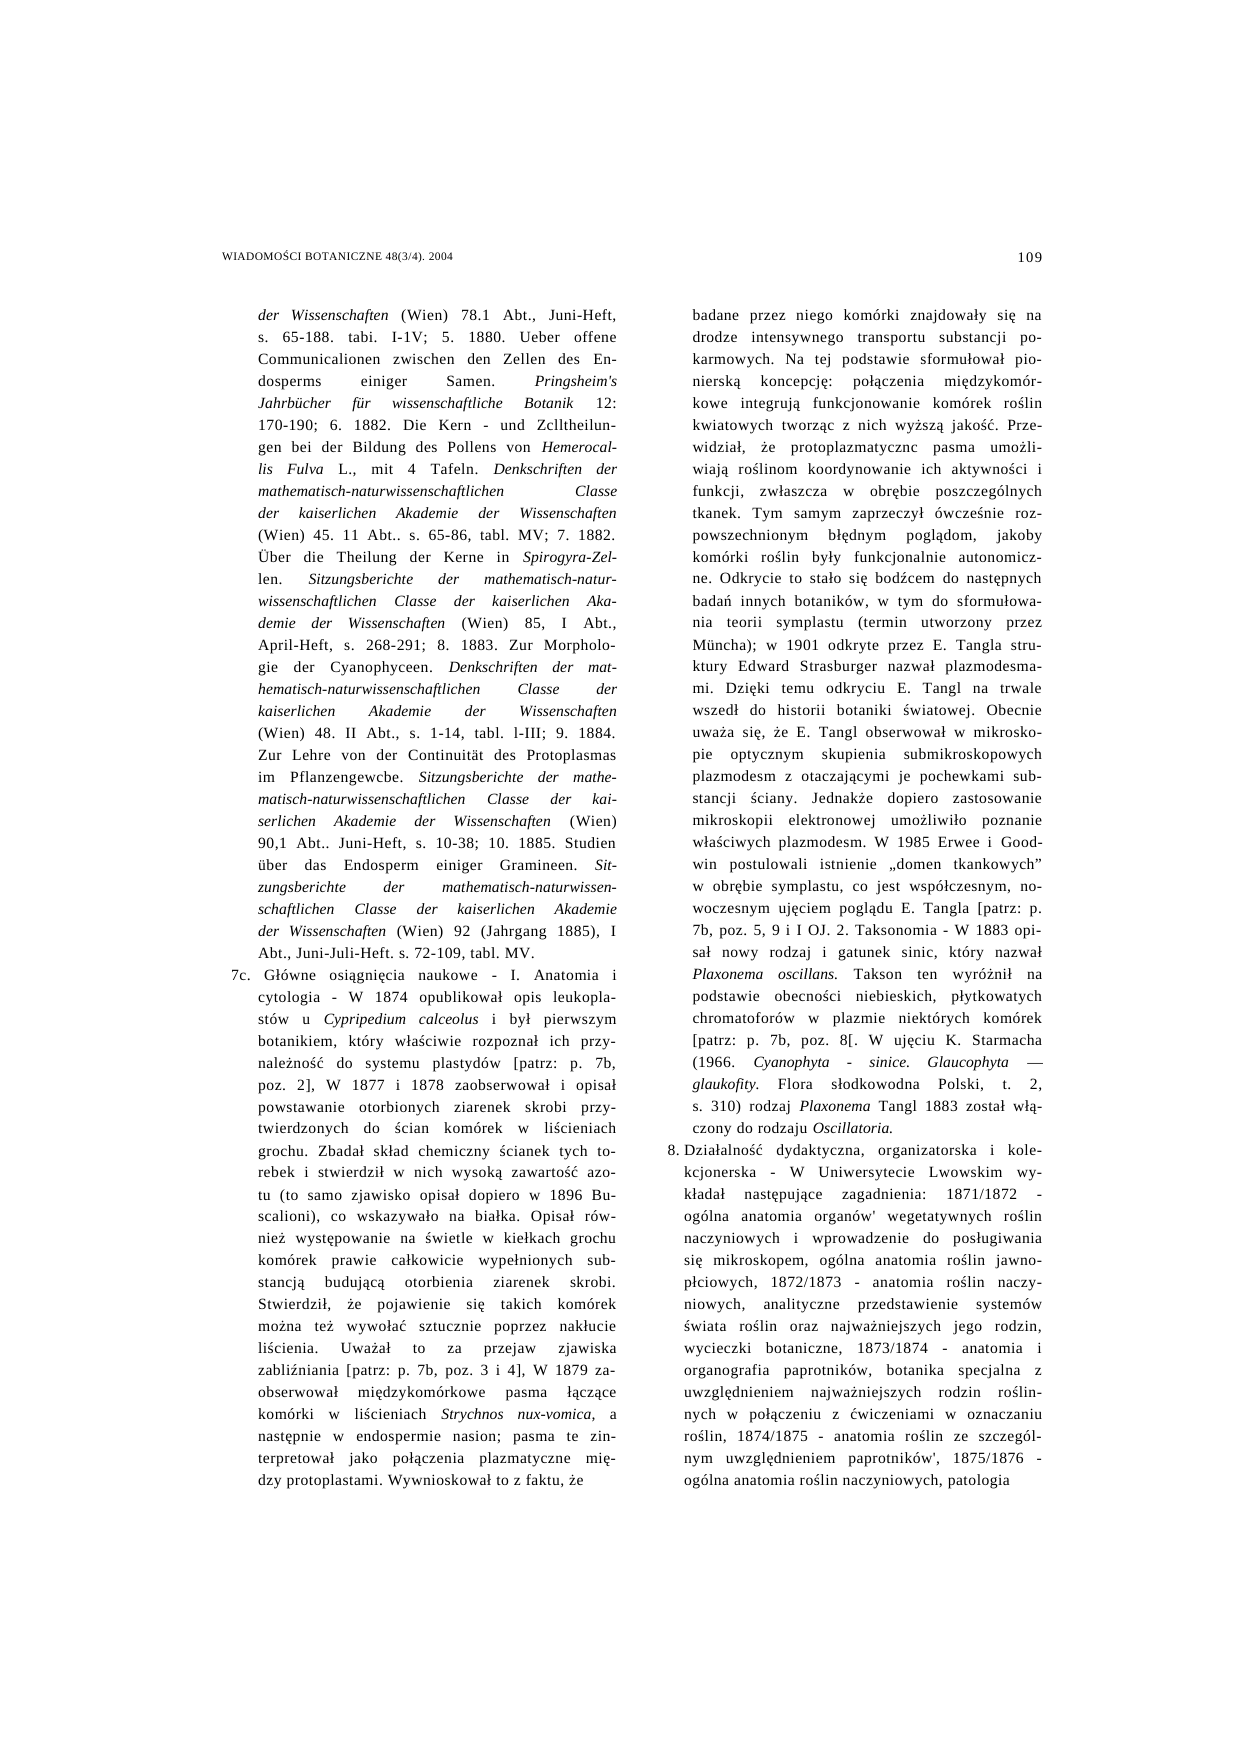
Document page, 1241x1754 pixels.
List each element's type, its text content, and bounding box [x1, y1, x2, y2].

text WIADOMOŚCI BOTANICZNE 48(3/4). 2004 [222, 251, 453, 262]
text badane przez niego komórki znajdowały się na drodze intensywnego transportu substancji po- karmowych. Na tej podstawie sformułował pio- nierską koncepcję: połączenia międzykomór- kowe integrują funkcjonowanie komórek roślin kwiatowych tworząc z nich wyższą jakość. Prze- widział, że protoplazmatycznc pasma umożli- wiają roślinom koordynowanie ich aktywności i funkcji, zwłaszcza w obrębie poszczególnych tkanek. Tym samym zaprzeczył ówcześnie roz- powszechnionym błędnym poglądom, jakoby komórki roślin były funkcjonalnie autonomicz- ne. Odkrycie to stało się bodźcem do następnych badań innych botaników, w tym do sformułowa- nia teorii symplastu (termin utworzony przez Müncha); w 1901 odkryte przez E. Tangla stru- ktury Edward Strasburger nazwał plazmodesma- mi. Dzięki temu odkryciu E. Tangl na trwale wszedł do historii botaniki światowej. Obecnie uważa się, że E. Tangl obserwował w mikrosko- pie optycznym skupienia submikroskopowych plazmodesm z otaczającymi je pochewkami sub- stancji ściany. Jednakże dopiero zastosowanie mikroskopii elektronowej umożliwiło poznanie właściwych plazmodesm. W 1985 Erwee i Good- win postulowali istnienie „domen tkankowych” w obrębie symplastu, co jest współczesnym, no- woczesnym ujęciem poglądu E. Tangla [patrz: p. 7b, poz. 5, 9 i I OJ. 2. Taksonomia - W 1883 opi- sał nowy rodzaj i gatunek sinic, który nazwał Plaxonema oscillans. Takson ten wyróżnił na podstawie obecności niebieskich, płytkowatych chromatoforów w plazmie niektórych komórek [patrz: p. 7b, poz. 8[. W ujęciu K. Starmacha (1966. Cyanophyta - sinice. Glaucophyta — glaukofity. Flora słodkowodna Polski, t. 2, s. 310) rodzaj Plaxonema Tangl 1883 został włą- czony do rodzaju Oscillatoria. [692, 303, 1043, 1138]
text der Wissenschaften (Wien) 78.1 Abt., Juni-Heft, s. 65-188. tabi. I-1V; 5. 1880. Ueber offene Communicalionen zwischen den Zellen des En- dosperms einiger Samen. Pringsheim's Jahrbücher für wissenschaftliche Botanik 12: 170-190; 6. 1882. Die Kern - und Zclltheilun- gen bei der Bildung des Pollens von Hemerocal- lis Fulva L., mit 4 Tafeln. Denkschriften der mathematisch-naturwissenschaftlichen Classe der kaiserlichen Akademie der Wissenschaften (Wien) 45. 11 Abt.. s. 65-86, tabl. MV; 7. 1882. Über die Theilung der Kerne in Spirogyra-Zel- len. Sitzungsberichte der mathematisch-natur- wissenschaftlichen Classe der kaiserlichen Aka- demie der Wissenschaften (Wien) 85, I Abt., April-Heft, s. 268-291; 8. 1883. Zur Morpholo- gie der Cyanophyceen. Denkschriften der mat- hematisch-naturwissenschaftlichen Classe der kaiserlichen Akademie der Wissenschaften (Wien) 48. II Abt., s. 1-14, tabl. l-III; 9. 1884. Zur Lehre von der Continuität des Protoplasmas im Pflanzengewcbe. Sitzungsberichte der mathe- matisch-naturwissenschaftlichen Classe der kai- serlichen Akademie der Wissenschaften (Wien) 90,1 Abt.. Juni-Heft, s. 10-38; 10. 1885. Studien über das Endosperm einiger Gramineen. Sit- zungsberichte der mathematisch-naturwissen- schaftlichen Classe der kaiserlichen Akademie der Wissenschaften (Wien) 92 (Jahrgang 1885), I Abt., Juni-Juli-Heft. s. 72-109, tabl. MV. [258, 303, 617, 963]
text 7c. Główne osiągnięcia naukowe - I. Anatomia i cytologia - W 1874 opublikował opis leukopla- stów u Cypripedium calceolus i był pierwszym botanikiem, który właściwie rozpoznał ich przy- należność do systemu plastydów [patrz: p. 7b, poz. 2], W 1877 i 1878 zaobserwował i opisał powstawanie otorbionych ziarenek skrobi przy- twierdzonych do ścian komórek w liścieniach grochu. Zbadał skład chemiczny ścianek tych to- rebek i stwierdził w nich wysoką zawartość azo- tu (to samo zjawisko opisał dopiero w 1896 Bu- scalioni), co wskazywało na białka. Opisał rów- nież występowanie na świetle w kiełkach grochu komórek prawie całkowicie wypełnionych sub- stancją budującą otorbienia ziarenek skrobi. Stwierdził, że pojawienie się takich komórek można też wywołać sztucznie poprzez nakłucie liścienia. Uważał to za przejaw zjawiska zabliźniania [patrz: p. 7b, poz. 3 i 4], W 1879 za- obserwował międzykomórkowe pasma łączące komórki w liścieniach Strychnos nux-vomica, a następnie w endospermie nasion; pasma te zin- terpretował jako połączenia plazmatyczne mię- dzy protoplastami. Wywnioskował to z faktu, że [231, 963, 617, 1490]
text 109 [1017, 250, 1042, 265]
list Działalność dydaktyczna, organizatorska i kole- kcjonerska - W Uniwersytecie Lwowskim wy- kładał następujące zagadnienia: 1871/1872 - ogólna anatomia organów' wegetatywnych roślin naczyniowych i wprowadzenie do posługiwania się mikroskopem, ogólna anatomia roślin jawno- płciowych, 1872/1873 - anatomia roślin naczy- niowych, analityczne przedstawienie systemów świata roślin oraz najważniejszych jego rodzin, wycieczki botaniczne, 1873/1874 - anatomia i organografia paprotników, botanika specjalna z uwzględnieniem najważniejszych rodzin roślin- nych w połączeniu z ćwiczeniami w oznaczaniu roślin, 1874/1875 - anatomia roślin ze szczegól- nym uwzględnieniem paprotników', 1875/1876 - ogólna anatomia roślin naczyniowych, patologia [667, 1138, 1043, 1489]
